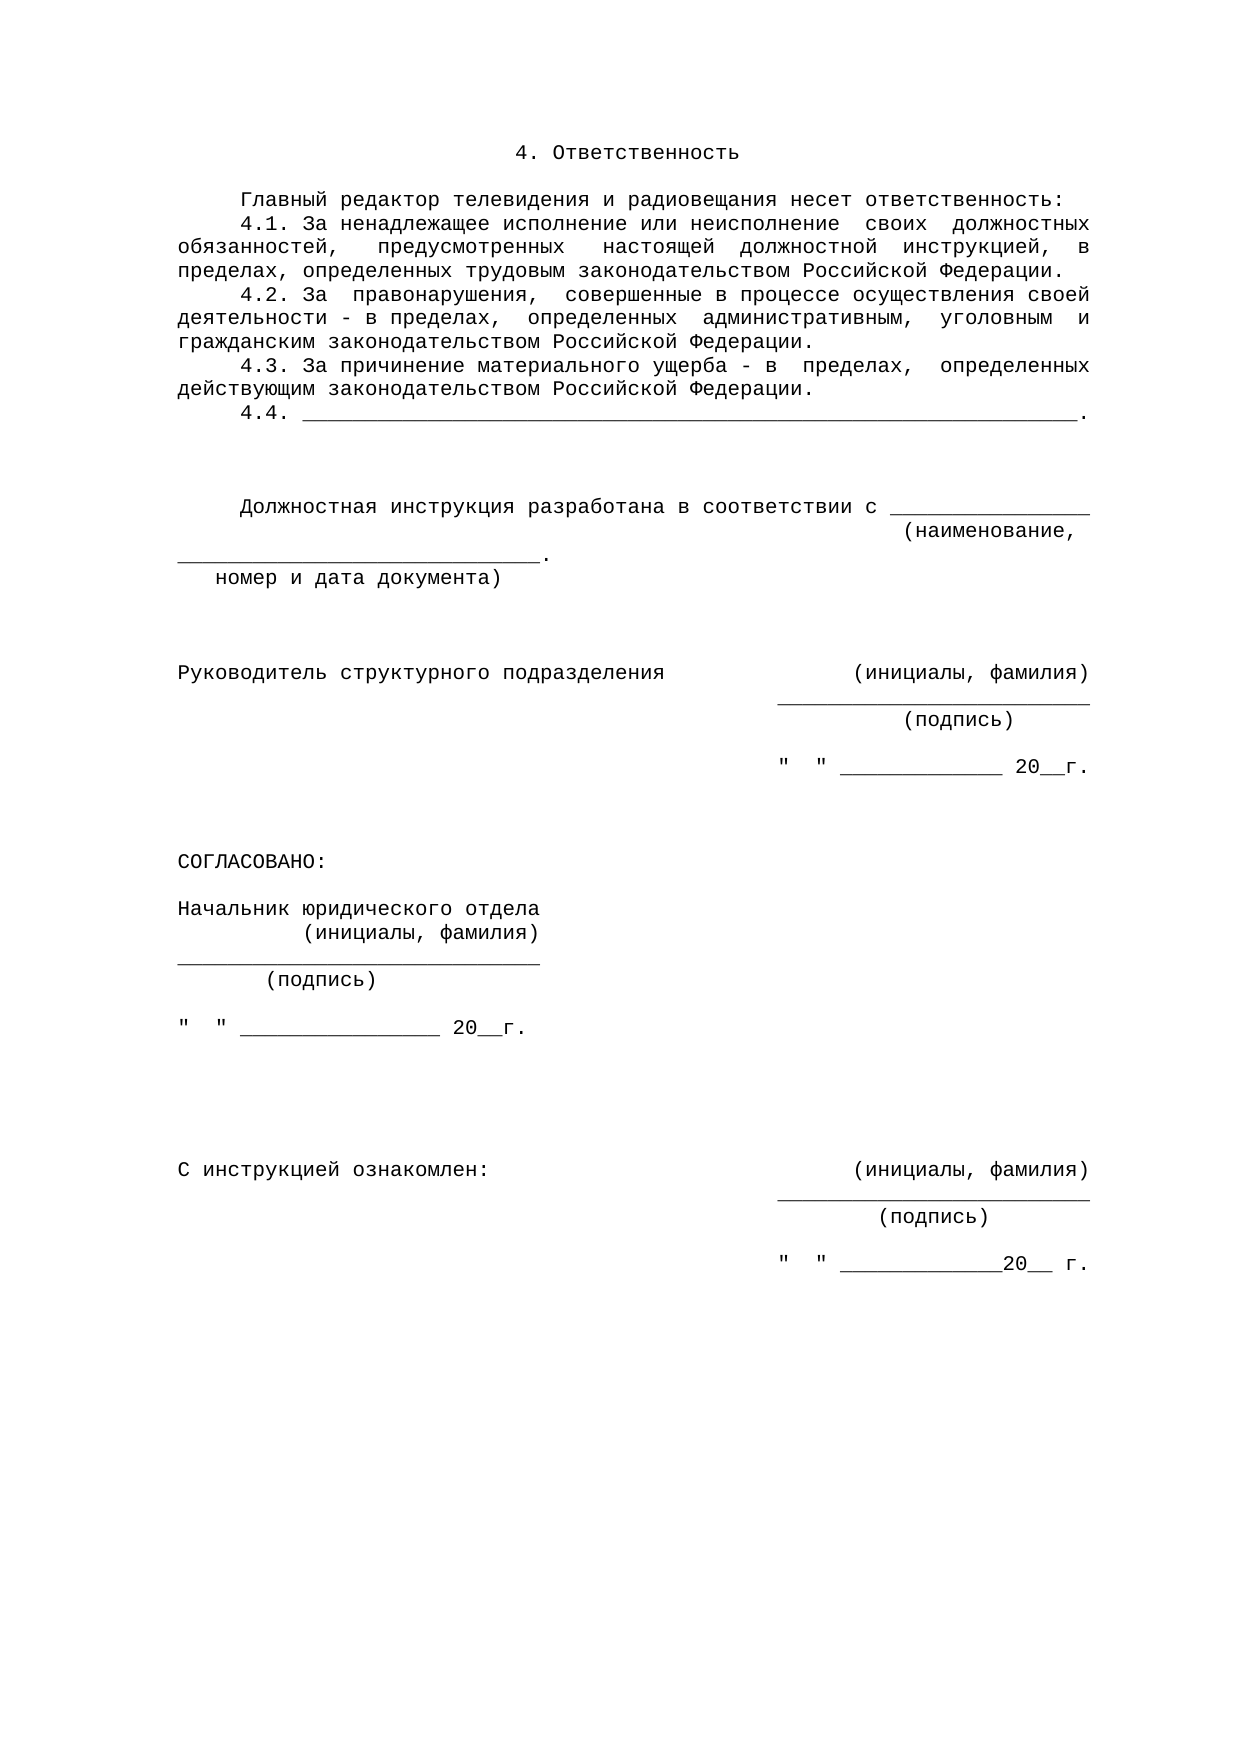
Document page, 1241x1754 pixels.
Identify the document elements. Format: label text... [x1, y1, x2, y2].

text (подпись) [177, 709, 1152, 733]
text 4.2. За правонарушения, совершенные в процессе осуществления своей [177, 284, 1152, 307]
text действующим законодательством Российской Федерации. [177, 378, 1152, 402]
text С инструкцией ознакомлен: (инициалы, фамилия) [177, 1158, 1152, 1182]
text Главный редактор телевидения и радиовещания несет ответственность: [177, 189, 1152, 213]
text (наименование, [177, 520, 1152, 544]
text пределах, определенных трудовым законодательством Российской Федерации. [177, 260, 1152, 284]
text 4.1. За ненадлежащее исполнение или неисполнение своих должностных [177, 213, 1152, 236]
text (подпись) [177, 1206, 1152, 1229]
text " " _____________20__ г. [177, 1253, 1152, 1277]
text " " _____________ 20__г. [177, 757, 1152, 780]
text деятельности - в пределах, определенных административным, уголовным и [177, 307, 1152, 331]
text (инициалы, фамилия) [177, 922, 1152, 946]
text Руководитель структурного подразделения (инициалы, фамилия) [177, 662, 1152, 686]
text _________________________ [177, 686, 1152, 709]
text 4. Ответственность [177, 142, 1152, 165]
text _____________________________. [177, 544, 1152, 567]
text (подпись) [177, 969, 1152, 993]
text обязанностей, предусмотренных настоящей должностной инструкцией, в [177, 236, 1152, 260]
text 4.3. За причинение материального ущерба - в пределах, определенных [177, 354, 1152, 378]
text Начальник юридического отдела [177, 898, 1152, 922]
text номер и дата документа) [177, 567, 1152, 591]
text Должностная инструкция разработана в соответствии с ________________ [177, 496, 1152, 520]
text " " ________________ 20__г. [177, 1017, 1152, 1040]
text СОГЛАСОВАНО: [177, 851, 1152, 875]
text 4.4. ______________________________________________________________. [177, 402, 1152, 426]
text гражданским законодательством Российской Федерации. [177, 331, 1152, 354]
text _________________________ [177, 1182, 1152, 1206]
text _____________________________ [177, 946, 1152, 969]
